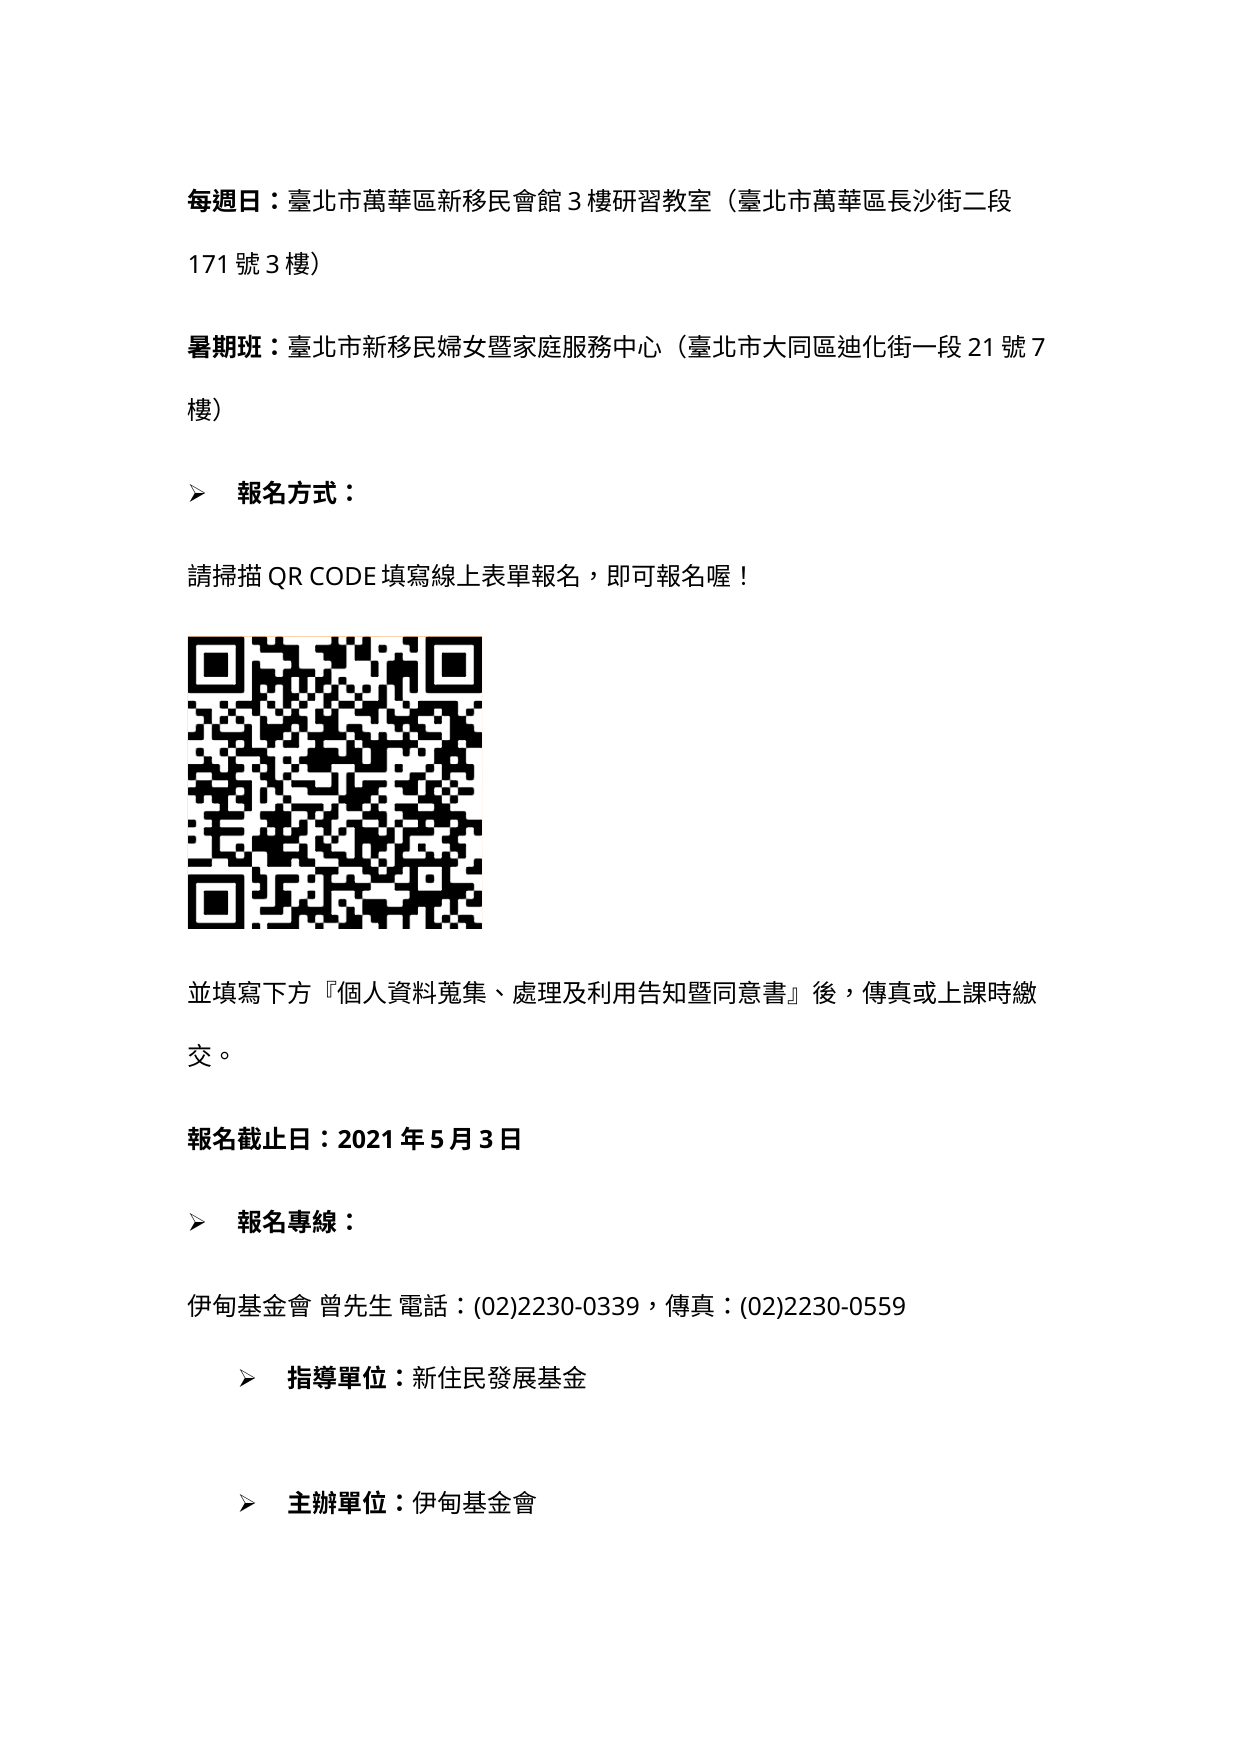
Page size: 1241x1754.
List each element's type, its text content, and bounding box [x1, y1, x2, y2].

list 報名專線： [187, 1179, 1053, 1242]
list 報名方式： [187, 450, 1053, 512]
list 指導單位：新住民發展基金 [237, 1335, 1053, 1398]
text 並填寫下方『個人資料蒐集、處理及利用告知暨同意書』後，傳真或上課時繳交。 [187, 950, 1053, 1075]
list 主辦單位：伊甸基金會 [237, 1460, 1053, 1523]
text 伊甸基金會 曾先生 電話：(02)2230-0339，傳真：(02)2230-0559 [187, 1262, 1053, 1325]
text 每週日：臺北市萬華區新移民會館3樓研習教室（臺北市萬華區長沙街二段171號3樓） [187, 158, 1053, 283]
text 報名截止日：2021年5月3日 [187, 1096, 1053, 1158]
text 請掃描QR CODE填寫線上表單報名，即可報名喔！ [187, 533, 1053, 596]
text 暑期班：臺北市新移民婦女暨家庭服務中心（臺北市大同區迪化街一段21號7樓） [187, 304, 1053, 429]
